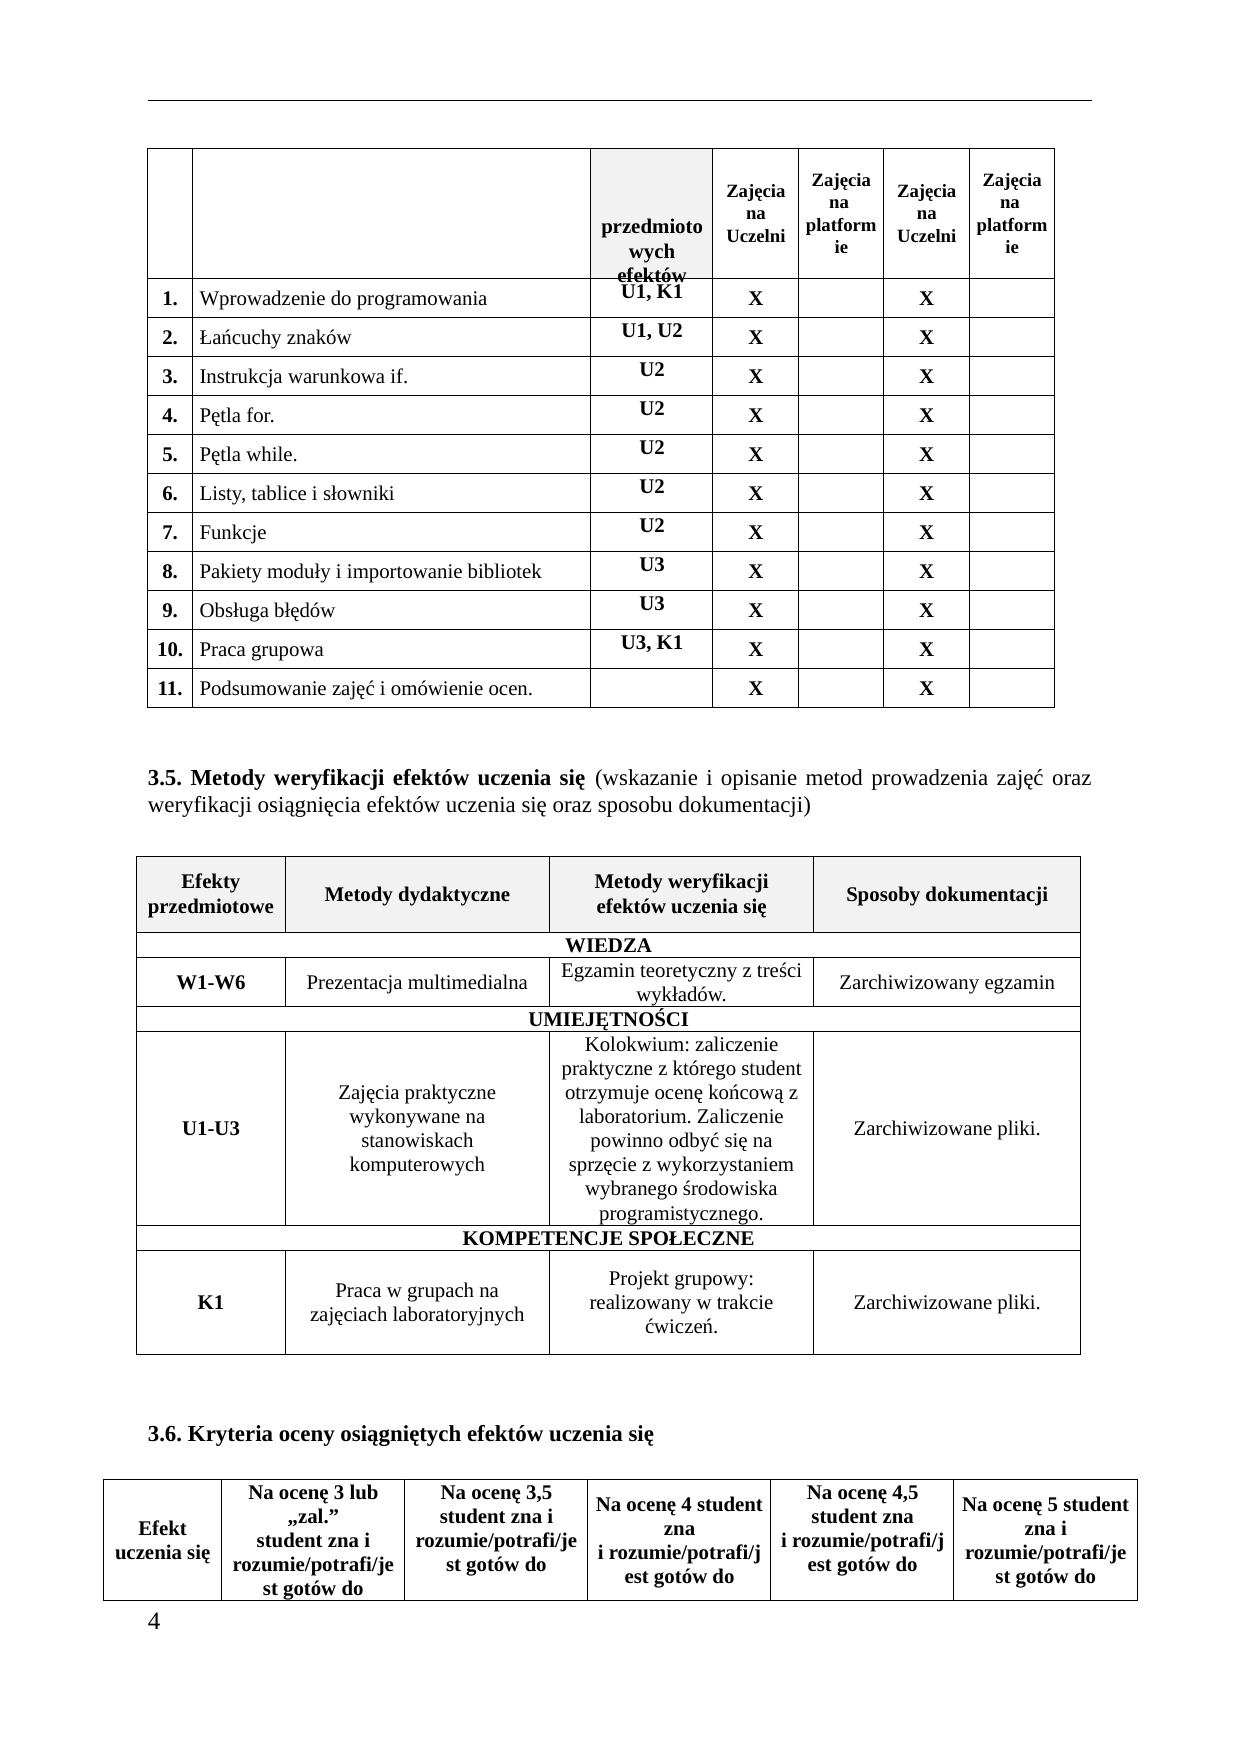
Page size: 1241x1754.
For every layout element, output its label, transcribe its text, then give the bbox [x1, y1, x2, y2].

table_cell X [884, 318, 969, 356]
table_cell X [713, 669, 798, 707]
table_cell [970, 669, 1054, 707]
table_cell Listy, tablice i słowniki [193, 474, 590, 512]
table_cell 6. [148, 474, 192, 512]
table_cell X [884, 630, 969, 668]
table_cell Funkcje [193, 513, 590, 551]
table_cell Praca w grupach na zajęciach laboratoryjnych [286, 1251, 549, 1354]
table_cell Kolokwium: zaliczenie praktyczne z którego student otrzymuje ocenę końcową z laboratorium. Zaliczenie powinno odbyć się na sprzęcie z wykorzystaniem wybranego środowiska programistycznego. [550, 1032, 813, 1224]
table_cell Zajęcia na Uczelni [884, 149, 969, 278]
table_cell U3, K1 [591, 630, 712, 668]
table_cell X [884, 474, 969, 512]
table_cell Zarchiwizowany egzamin [814, 958, 1080, 1006]
table_cell U2 [591, 474, 712, 512]
table_cell Wprowadzenie do programowania [193, 279, 590, 317]
table_cell U3 [591, 552, 712, 590]
table_cell [799, 474, 883, 512]
table_cell [970, 435, 1054, 473]
table_header [148, 149, 192, 278]
table_cell 9. [148, 591, 192, 629]
table_cell [970, 513, 1054, 551]
table_cell Pętla for. [193, 396, 590, 434]
table_header Efekt uczenia się [104, 1480, 221, 1600]
table_header Efekty przedmiotowe [137, 857, 285, 932]
table_cell [591, 669, 712, 707]
table_header Sposoby dokumentacji [814, 857, 1080, 932]
table_cell Pakiety moduły i importowanie bibliotek [193, 552, 590, 590]
table_cell [970, 552, 1054, 590]
table_cell 5. [148, 435, 192, 473]
table_cell UMIEJĘTNOŚCI [137, 1007, 1080, 1031]
table_cell W1-W6 [137, 958, 285, 1006]
table_cell X [713, 318, 798, 356]
table_cell [799, 357, 883, 395]
table_cell [799, 591, 883, 629]
table_cell [799, 396, 883, 434]
table_cell Pętla while. [193, 435, 590, 473]
table_cell 2. [148, 318, 192, 356]
table_header Na ocenę 4,5 student zna i rozumie/potrafi/jest gotów do [771, 1480, 953, 1600]
table_cell 7. [148, 513, 192, 551]
table_cell [970, 396, 1054, 434]
table_cell [970, 279, 1054, 317]
table_cell X [713, 474, 798, 512]
table_cell X [884, 279, 969, 317]
table_cell Instrukcja warunkowa if. [193, 357, 590, 395]
text 3.5. Metody weryfikacji efektów uczenia się (wskazanie i opisanie metod prowadzenia zajęć oraz weryfikacji osiągnięcia efektów uczenia się oraz sposobu dokumentacji) [148, 764, 1092, 817]
table_cell X [713, 630, 798, 668]
table_cell X [884, 357, 969, 395]
table_cell U3 [591, 591, 712, 629]
table_header Metody weryfikacji efektów uczenia się [550, 857, 813, 932]
table_cell [799, 552, 883, 590]
table_cell X [713, 552, 798, 590]
table_cell Egzamin teoretyczny z treści wykładów. [550, 958, 813, 1006]
table_cell 10. [148, 630, 192, 668]
table_cell KOMPETENCJE SPOŁECZNE [137, 1226, 1080, 1249]
table_cell WIEDZA [137, 933, 1080, 957]
table_cell U2 [591, 357, 712, 395]
table_header [193, 149, 590, 278]
table_cell 11. [148, 669, 192, 707]
table_cell Zarchiwizowane pliki. [814, 1251, 1080, 1354]
table_cell X [713, 396, 798, 434]
table_cell X [884, 591, 969, 629]
table_header Na ocenę 3 lub „zal.” student zna i rozumie/potrafi/jest gotów do [222, 1480, 404, 1600]
table_cell 4. [148, 396, 192, 434]
table_cell X [884, 552, 969, 590]
table_cell X [713, 279, 798, 317]
table_header Na ocenę 4 student zna i rozumie/potrafi/jest gotów do [588, 1480, 770, 1600]
table_cell [799, 513, 883, 551]
table_cell [970, 630, 1054, 668]
table_cell X [884, 435, 969, 473]
table_cell 8. [148, 552, 192, 590]
table_cell Zajęcia na platformie [799, 149, 883, 278]
table_cell Zajęcia praktyczne wykonywane na stanowiskach komputerowych [286, 1032, 549, 1224]
table_cell [970, 591, 1054, 629]
table_cell [799, 279, 883, 317]
table_cell Praca grupowa [193, 630, 590, 668]
table_header Metody dydaktyczne [286, 857, 549, 932]
table_cell 3. [148, 357, 192, 395]
table_header Odniesienie do przedmiotowych efektów uczenia się [591, 149, 712, 278]
table_cell X [884, 513, 969, 551]
table_cell X [713, 513, 798, 551]
table_cell X [884, 669, 969, 707]
table_cell Prezentacja multimedialna [286, 958, 549, 1006]
table_cell X [884, 396, 969, 434]
table_cell Łańcuchy znaków [193, 318, 590, 356]
table_cell U1-U3 [137, 1032, 285, 1224]
table_cell [970, 357, 1054, 395]
table_cell U1, U2 [591, 318, 712, 356]
table_cell U1, K1 [591, 279, 712, 317]
table_cell X [713, 591, 798, 629]
table_cell Obsługa błędów [193, 591, 590, 629]
table_cell X [713, 435, 798, 473]
table_cell K1 [137, 1251, 285, 1354]
table_cell [799, 630, 883, 668]
text 3.6. Kryteria oceny osiągniętych efektów uczenia się [148, 1420, 1092, 1446]
table_cell Podsumowanie zajęć i omówienie ocen. [193, 669, 590, 707]
table_cell 1. [148, 279, 192, 317]
table_cell [970, 318, 1054, 356]
table_header Na ocenę 5 student zna i rozumie/potrafi/jest gotów do [954, 1480, 1137, 1600]
table_cell [799, 435, 883, 473]
table_cell Zarchiwizowane pliki. [814, 1032, 1080, 1224]
table_cell Zajęcia na platformie [970, 149, 1054, 278]
table_cell [799, 669, 883, 707]
table_cell [799, 318, 883, 356]
table_cell Zajęcia na Uczelni [713, 149, 798, 278]
table_cell Projekt grupowy: realizowany w trakcie ćwiczeń. [550, 1251, 813, 1354]
table_cell X [713, 357, 798, 395]
table_header Na ocenę 3,5 student zna i rozumie/potrafi/jest gotów do [405, 1480, 587, 1600]
table_cell U2 [591, 396, 712, 434]
table_cell U2 [591, 435, 712, 473]
table_cell [970, 474, 1054, 512]
table_cell U2 [591, 513, 712, 551]
